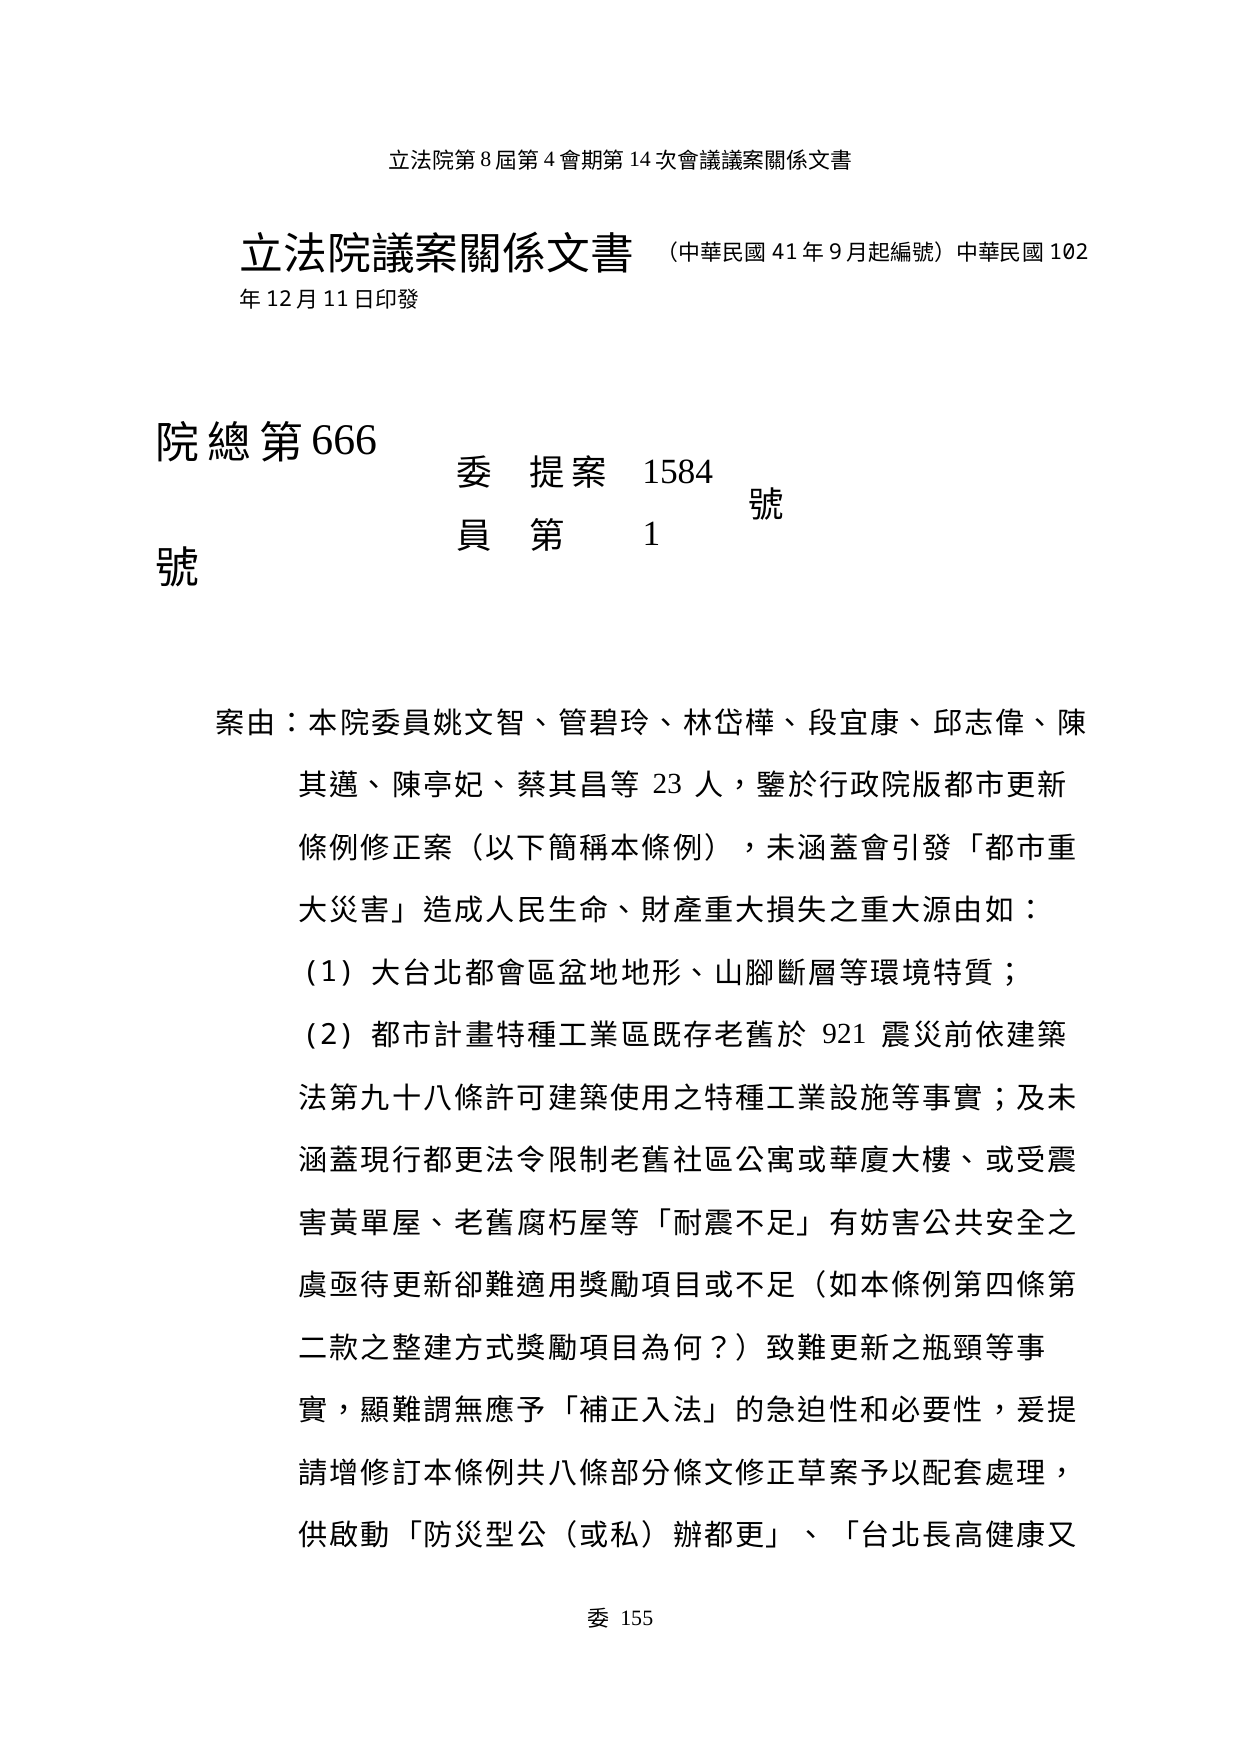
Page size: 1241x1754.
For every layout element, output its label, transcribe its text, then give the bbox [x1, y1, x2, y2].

table_header [778, 518, 782, 627]
text 立法院議案關係文書 （中華民國41年9月起編號）中華民國102年12月11日印發 [239, 219, 1089, 314]
text 案由：本院委員姚文智、管碧玲、林岱樺、段宜康、邱志偉、陳其邁、陳亭妃、蔡其昌等23人，鑒於行政院版都市更新條例修正案（以下簡稱本條例），未涵蓋會引發「都市重大災害」造成人民生命、財產重大損失之重大源由如：(1)大台北都會區盆地地形、山腳斷層等環境特質；(2)都市計畫特種工業區既存老舊於921震災前依建築法第九十八條許可建築使用之特種工業設施等事實；及未涵蓋現行都更法令限制老舊社區公寓或華廈大樓、或受震害黃單屋、老舊腐朽屋等「耐震不足」有妨害公共安全之虞亟待更新卻難適用獎勵項目或不足（如本條例第四條第二款之整建方式獎勵項目為何？）致難更新之瓶頸等事實，顯難謂無應予「補正入法」的急迫性和必要性，爰提請增修訂本條例共八條部分條文修正草案予以配套處理，供啟動「防災型公（或私）辦都更」、「台北長高健康又 [206, 689, 1089, 1564]
table_header [778, 377, 782, 494]
table_header 15841 [629, 377, 741, 627]
table_header 委員 [409, 377, 523, 627]
table_header 院總第666號 [151, 377, 409, 627]
table_header 提案第 [523, 377, 629, 627]
table_header [778, 496, 782, 517]
table_header 號 [741, 377, 778, 627]
table_header [782, 377, 797, 627]
